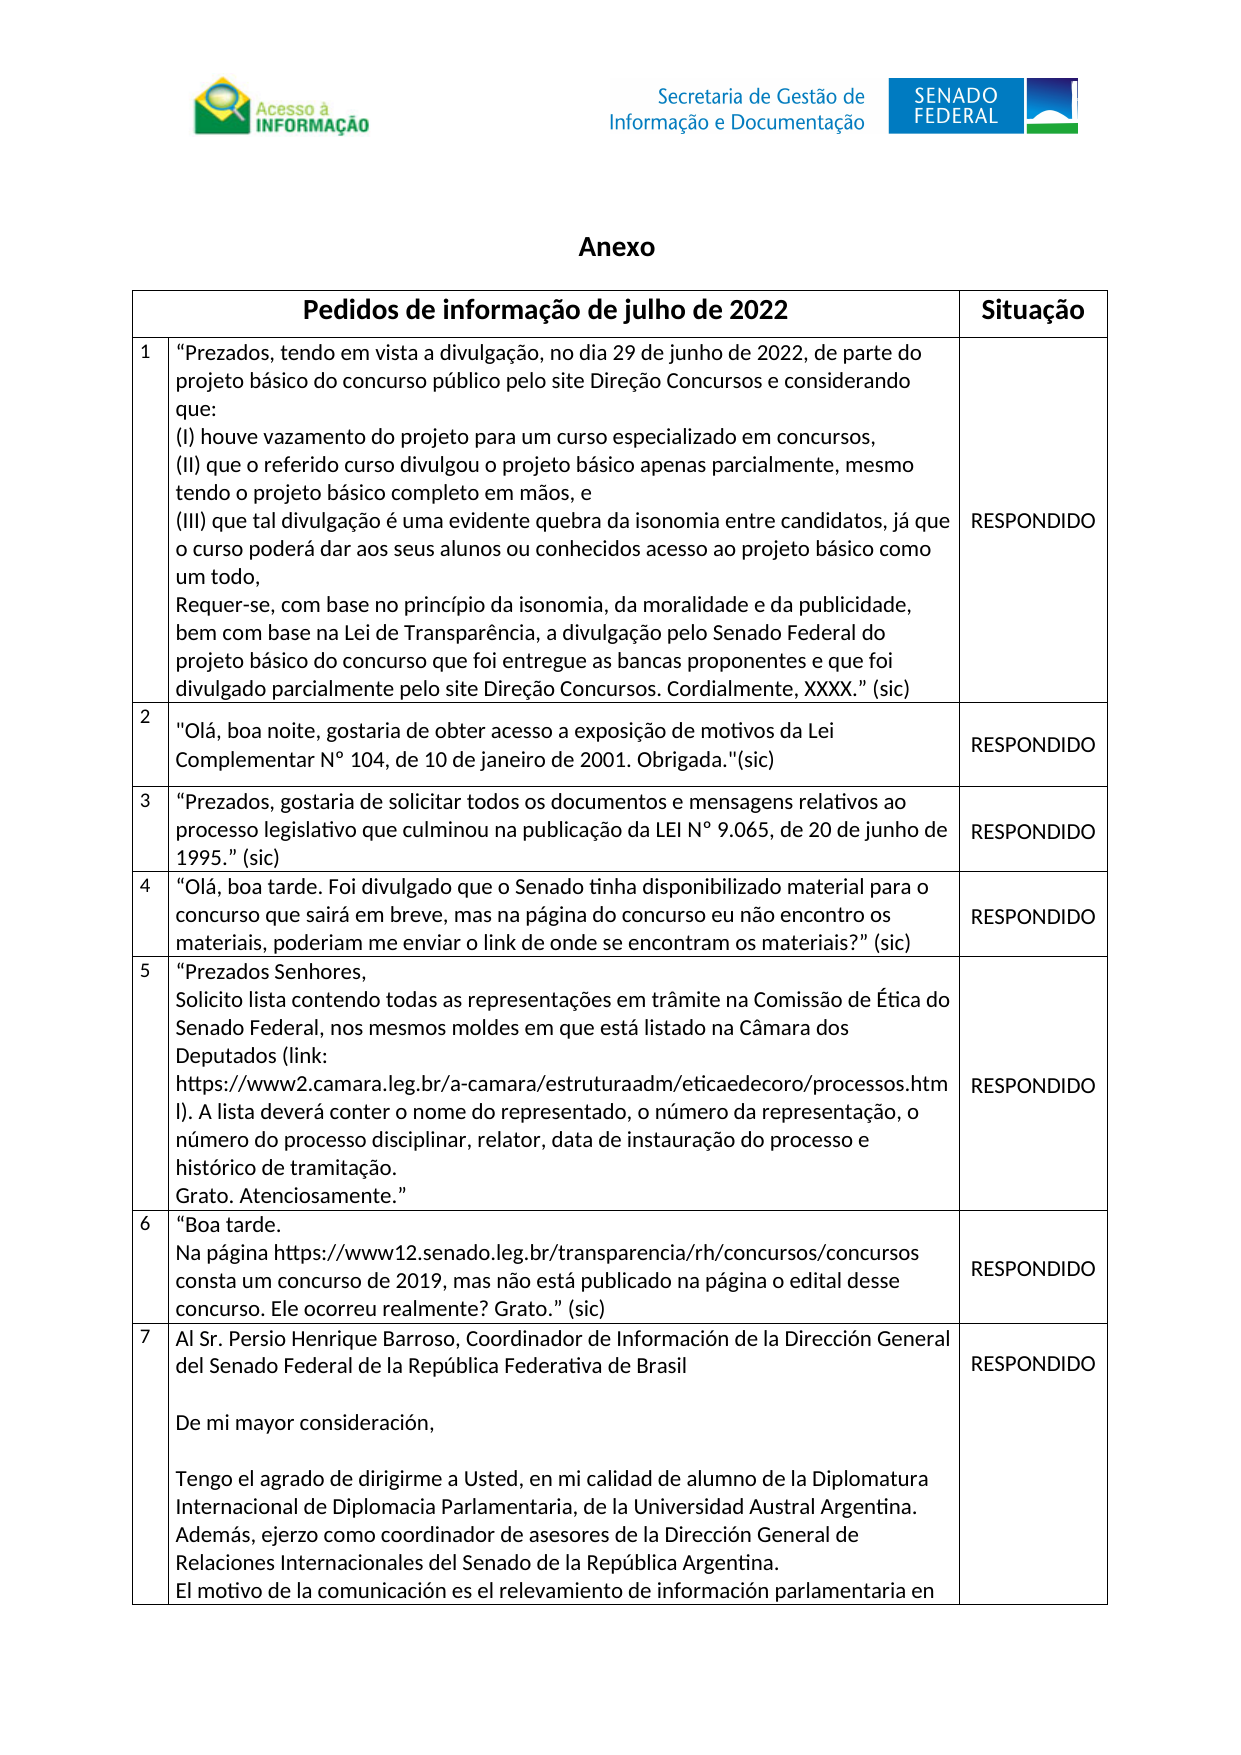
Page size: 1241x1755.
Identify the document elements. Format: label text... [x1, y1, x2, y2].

text Anexo [177, 228, 1063, 264]
table_header Pedidos de informação de julho de 2022 [133, 291, 959, 337]
table_cell “Boa tarde. Na página https://www12.senado.leg.br/transparencia/rh/concursos/concursos consta um concurso de 2019, mas não está publicado na página o edital desse concurso. Ele ocorreu realmente? Grato.” (sic) [169, 1211, 959, 1323]
table_cell RESPONDIDO [960, 1211, 1107, 1323]
table_cell “Prezados, tendo em vista a divulgação, no dia 29 de junho de 2022, de parte do projeto básico do concurso público pelo site Direção Concursos e considerando que: (I) houve vazamento do projeto para um curso especializado em concursos, (II) que o referido curso divulgou o projeto básico apenas parcialmente, mesmo tendo o projeto básico completo em mãos, e (III) que tal divulgação é uma evidente quebra da isonomia entre candidatos, já que o curso poderá dar aos seus alunos ou conhecidos acesso ao projeto básico como um todo, Requer-se, com base no princípio da isonomia, da moralidade e da publicidade, bem com base na Lei de Transparência, a divulgação pelo Senado Federal do projeto básico do concurso que foi entregue as bancas proponentes e que foi divulgado parcialmente pelo site Direção Concursos. Cordialmente, XXXX.” (sic) [169, 338, 959, 702]
table_cell 5 [133, 957, 168, 1209]
table_cell RESPONDIDO [960, 338, 1107, 702]
table_cell 2 [133, 703, 168, 786]
table_cell “Olá, boa tarde. Foi divulgado que o Senado tinha disponibilizado material para o concurso que sairá em breve, mas na página do concurso eu não encontro os materiais, poderiam me enviar o link de onde se encontram os materiais?” (sic) [169, 872, 959, 956]
table_cell 1 [133, 338, 168, 702]
table_cell 7 [133, 1324, 168, 1604]
table_cell RESPONDIDO [960, 703, 1107, 786]
table_cell RESPONDIDO [960, 957, 1107, 1209]
table_cell RESPONDIDO [960, 787, 1107, 871]
table_cell “Prezados, gostaria de solicitar todos os documentos e mensagens relativos ao processo legislativo que culminou na publicação da LEI Nº 9.065, de 20 de junho de 1995.” (sic) [169, 787, 959, 871]
table_header Situação [960, 291, 1107, 337]
table_cell "Olá, boa noite, gostaria de obter acesso a exposição de motivos da Lei Complementar Nº 104, de 10 de janeiro de 2001. Obrigada."(sic) [169, 703, 959, 786]
table_cell 3 [133, 787, 168, 871]
table_cell 6 [133, 1211, 168, 1323]
table_cell RESPONDIDO [960, 1324, 1107, 1604]
table_cell 4 [133, 872, 168, 956]
table_cell “Prezados Senhores, Solicito lista contendo todas as representações em trâmite na Comissão de Ética do Senado Federal, nos mesmos moldes em que está listado na Câmara dos Deputados (link: https://www2.camara.leg.br/a-camara/estruturaadm/eticaedecoro/processos.html). A lista deverá conter o nome do representado, o número da representação, o número do processo disciplinar, relator, data de instauração do processo e histórico de tramitação. Grato. Atenciosamente.” [169, 957, 959, 1209]
table_cell Al Sr. Persio Henrique Barroso, Coordinador de Información de la Dirección General del Senado Federal de la República Federativa de Brasil De mi mayor consideración, Tengo el agrado de dirigirme a Usted, en mi calidad de alumno de la Diplomatura Internacional de Diplomacia Parlamentaria, de la Universidad Austral Argentina. Además, ejerzo como coordinador de asesores de la Dirección General de Relaciones Internacionales del Senado de la República Argentina. El motivo de la comunicación es el relevamiento de información parlamentaria en [169, 1324, 959, 1604]
table_cell RESPONDIDO [960, 872, 1107, 956]
